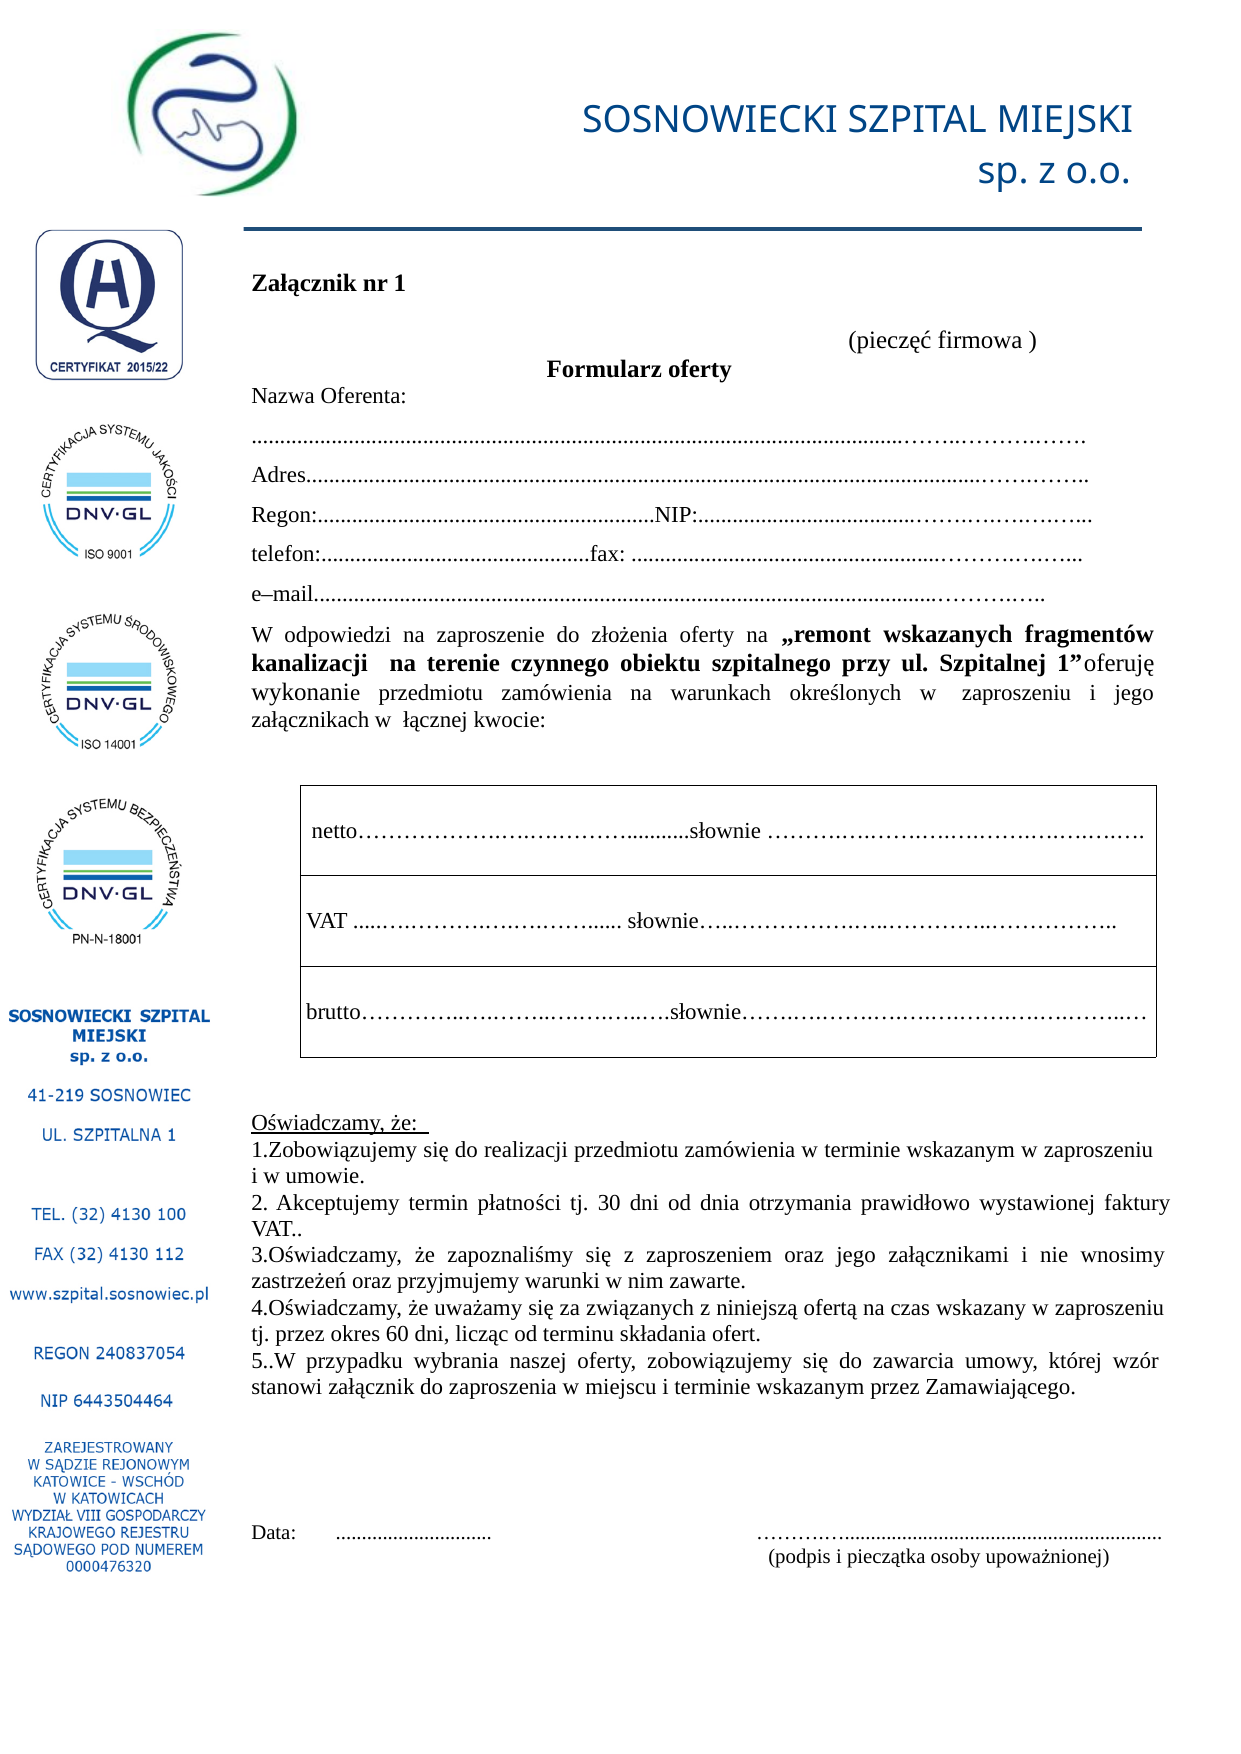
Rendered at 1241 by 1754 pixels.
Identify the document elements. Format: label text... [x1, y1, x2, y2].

text 1.Zobowiązujemy się do realizacji przedmiotu zamówienia w terminie wskazanym w zaproszeniu i w umowie. [251, 1136, 1154, 1188]
table_cell brutto…………..….……..….….…..….słownie…….….…….….….….…….….….……..… [301, 967, 1156, 1057]
text e–mail.............................................................................................................……….….. [251, 580, 1207, 606]
text ..................................................................................................................……..……….……. [251, 422, 1207, 448]
table_header netto……………….….….………...........słownie ……….….…….….….…….….….….…. [301, 786, 1156, 875]
text Data: .............................. ……….…............................................................. [251, 1520, 1207, 1544]
picture [4, 216, 244, 1584]
text 2. Akceptujemy termin płatności tj. 30 dni od dnia otrzymania prawidłowo wystawionej faktury VAT.. [251, 1188, 1172, 1241]
text 3.Oświadczamy, że zapoznaliśmy się z zaproszeniem oraz jego załącznikami i nie wnosimy zastrzeżeń oraz przyjmujemy warunki w nim zawarte. [251, 1241, 1166, 1294]
text Oświadczamy, że: [251, 1109, 1207, 1136]
text (pieczęć firmowa ) [251, 325, 1207, 354]
text 4.Oświadczamy, że uważamy się za związanych z niniejszą ofertą na czas wskazany w zaproszeniu tj. przez okres 60 dni, licząc od terminu składania ofert. [251, 1294, 1166, 1347]
picture [111, 29, 311, 197]
text Adres......................................................................................................................…….…….. Regon:...........................................................NIP:......................................…….….….….…... telefon:...............................................fax: ......................................................……….….…... [251, 462, 1207, 567]
text Nazwa Oferenta: [251, 383, 1207, 409]
text Formularz oferty [251, 354, 1207, 383]
text (podpis i pieczątka osoby upoważnionej) [251, 1544, 1154, 1568]
table_cell VAT .....….……….….….……...... słownie…..…………….…..…………..…………….. [301, 876, 1156, 966]
text 5..W przypadku wybrania naszej oferty, zobowiązujemy się do zawarcia umowy, której wzór stanowi załącznik do zaproszenia w miejscu i terminie wskazanym przez Zamawiającego. [251, 1347, 1160, 1399]
text W odpowiedzi na zaproszenie do złożenia oferty na „remont wskazanych fragmentów kanalizacji na terenie czynnego obiektu szpitalnego przy ul. Szpitalnej 1”oferuję wykonanie przedmiotu zamówienia na warunkach określonych w zaproszeniu i jego załącznikach w łącznej kwocie: [251, 619, 1154, 732]
text Załącznik nr 1 [251, 268, 1207, 296]
